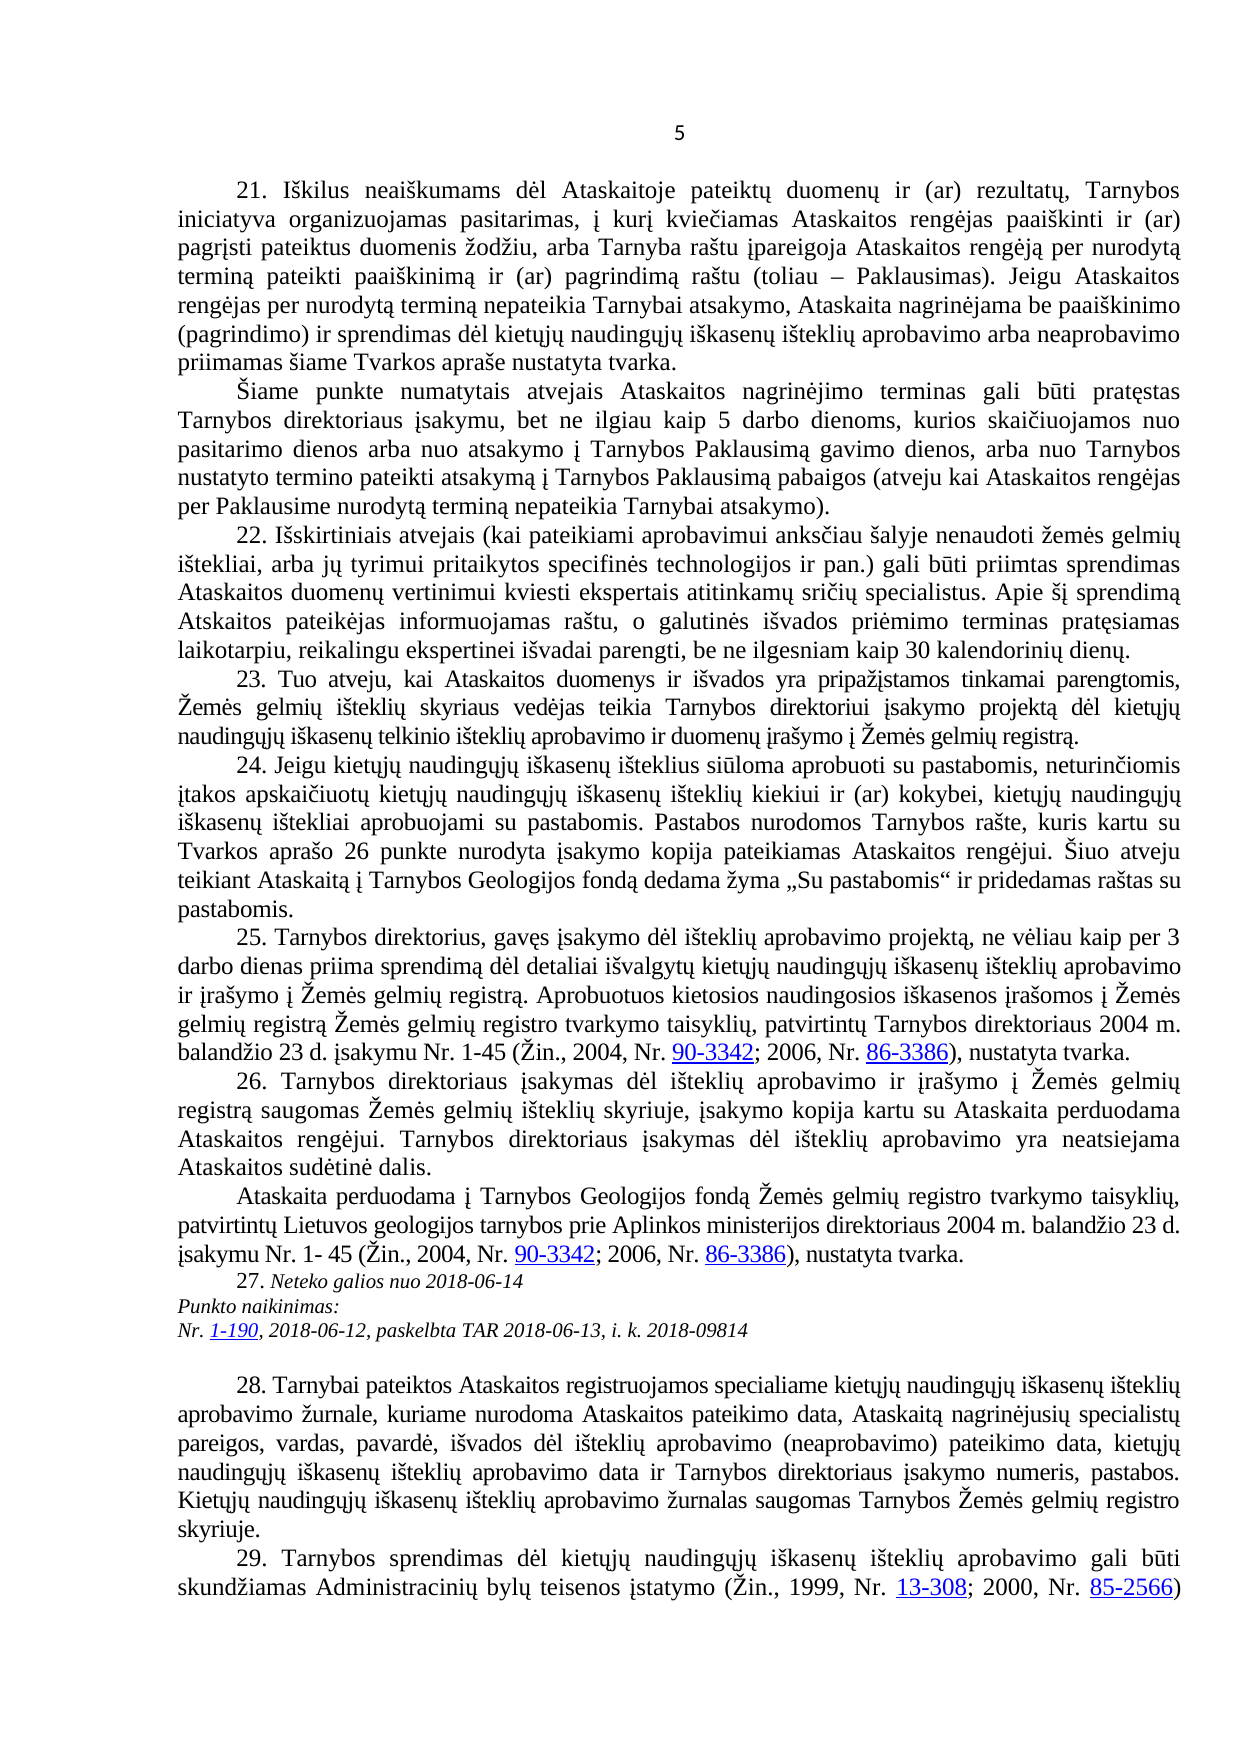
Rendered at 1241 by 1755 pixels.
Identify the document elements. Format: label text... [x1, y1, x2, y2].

text 26. Tarnybos direktoriaus įsakymas dėl išteklių aprobavimo ir įrašymo į Žemės gelmių registrą saugomas Žemės gelmių išteklių skyriuje, įsakymo kopija kartu su Ataskaita perduodama Ataskaitos rengėjui. Tarnybos direktoriaus įsakymas dėl išteklių aprobavimo yra neatsiejama Ataskaitos sudėtinė dalis. [177, 1066, 1181, 1181]
text Ataskaita perduodama į Tarnybos Geologijos fondą Žemės gelmių registro tvarkymo taisyklių, patvirtintų Lietuvos geologijos tarnybos prie Aplinkos ministerijos direktoriaus 2004 m. balandžio 23 d. įsakymu Nr. 1- 45 (Žin., 2004, Nr. 90-3342; 2006, Nr. 86-3386), nustatyta tvarka. [177, 1181, 1181, 1267]
text 22. Išskirtiniais atvejais (kai pateikiami aprobavimui anksčiau šalyje nenaudoti žemės gelmių ištekliai, arba jų tyrimui pritaikytos specifinės technologijos ir pan.) gali būti priimtas sprendimas Ataskaitos duomenų vertinimui kviesti ekspertais atitinkamų sričių specialistus. Apie šį sprendimą Atskaitos pateikėjas informuojamas raštu, o galutinės išvados priėmimo terminas pratęsiamas laikotarpiu, reikalingu ekspertinei išvadai parengti, be ne ilgesniam kaip 30 kalendorinių dienų. [177, 520, 1181, 664]
text Šiame punkte numatytais atvejais Ataskaitos nagrinėjimo terminas gali būti pratęstas Tarnybos direktoriaus įsakymu, bet ne ilgiau kaip 5 darbo dienoms, kurios skaičiuojamos nuo pasitarimo dienos arba nuo atsakymo į Tarnybos Paklausimą gavimo dienos, arba nuo Tarnybos nustatyto termino pateikti atsakymą į Tarnybos Paklausimą pabaigos (atveju kai Ataskaitos rengėjas per Paklausime nurodytą terminą nepateikia Tarnybai atsakymo). [177, 376, 1181, 520]
text 27. Neteko galios nuo 2018-06-14 [177, 1267, 1181, 1294]
text 23. Tuo atveju, kai Ataskaitos duomenys ir išvados yra pripažįstamos tinkamai parengtomis, Žemės gelmių išteklių skyriaus vedėjas teikia Tarnybos direktoriui įsakymo projektą dėl kietųjų naudingųjų iškasenų telkinio išteklių aprobavimo ir duomenų įrašymo į Žemės gelmių registrą. [177, 664, 1181, 750]
text Punkto naikinimas: [177, 1294, 1181, 1318]
text 25. Tarnybos direktorius, gavęs įsakymo dėl išteklių aprobavimo projektą, ne vėliau kaip per 3 darbo dienas priima sprendimą dėl detaliai išvalgytų kietųjų naudingųjų iškasenų išteklių aprobavimo ir įrašymo į Žemės gelmių registrą. Aprobuotuos kietosios naudingosios iškasenos įrašomos į Žemės gelmių registrą Žemės gelmių registro tvarkymo taisyklių, patvirtintų Tarnybos direktoriaus 2004 m. balandžio 23 d. įsakymu Nr. 1-45 (Žin., 2004, Nr. 90-3342; 2006, Nr. 86-3386), nustatyta tvarka. [177, 922, 1181, 1066]
text 29. Tarnybos sprendimas dėl kietųjų naudingųjų iškasenų išteklių aprobavimo gali būti skundžiamas Administracinių bylų teisenos įstatymo (Žin., 1999, Nr. 13-308; 2000, Nr. 85-2566) [177, 1543, 1181, 1601]
text 28. Tarnybai pateiktos Ataskaitos registruojamos specialiame kietųjų naudingųjų iškasenų išteklių aprobavimo žurnale, kuriame nurodoma Ataskaitos pateikimo data, Ataskaitą nagrinėjusių specialistų pareigos, vardas, pavardė, išvados dėl išteklių aprobavimo (neaprobavimo) pateikimo data, kietųjų naudingųjų iškasenų išteklių aprobavimo data ir Tarnybos direktoriaus įsakymo numeris, pastabos. Kietųjų naudingųjų iškasenų išteklių aprobavimo žurnalas saugomas Tarnybos Žemės gelmių registro skyriuje. [177, 1371, 1181, 1543]
text 24. Jeigu kietųjų naudingųjų iškasenų išteklius siūloma aprobuoti su pastabomis, neturinčiomis įtakos apskaičiuotų kietųjų naudingųjų iškasenų išteklių kiekiui ir (ar) kokybei, kietųjų naudingųjų iškasenų ištekliai aprobuojami su pastabomis. Pastabos nurodomos Tarnybos rašte, kuris kartu su Tvarkos aprašo 26 punkte nurodyta įsakymo kopija pateikiamas Ataskaitos rengėjui. Šiuo atveju teikiant Ataskaitą į Tarnybos Geologijos fondą dedama žyma „Su pastabomis“ ir pridedamas raštas su pastabomis. [177, 750, 1181, 922]
text Nr. 1-190, 2018-06-12, paskelbta TAR 2018-06-13, i. k. 2018-09814 [177, 1318, 1181, 1342]
text 21. Iškilus neaiškumams dėl Ataskaitoje pateiktų duomenų ir (ar) rezultatų, Tarnybos iniciatyva organizuojamas pasitarimas, į kurį kviečiamas Ataskaitos rengėjas paaiškinti ir (ar) pagrįsti pateiktus duomenis žodžiu, arba Tarnyba raštu įpareigoja Ataskaitos rengėją per nurodytą terminą pateikti paaiškinimą ir (ar) pagrindimą raštu (toliau – Paklausimas). Jeigu Ataskaitos rengėjas per nurodytą terminą nepateikia Tarnybai atsakymo, Ataskaita nagrinėjama be paaiškinimo (pagrindimo) ir sprendimas dėl kietųjų naudingųjų iškasenų išteklių aprobavimo arba neaprobavimo priimamas šiame Tvarkos apraše nustatyta tvarka. [177, 175, 1181, 376]
